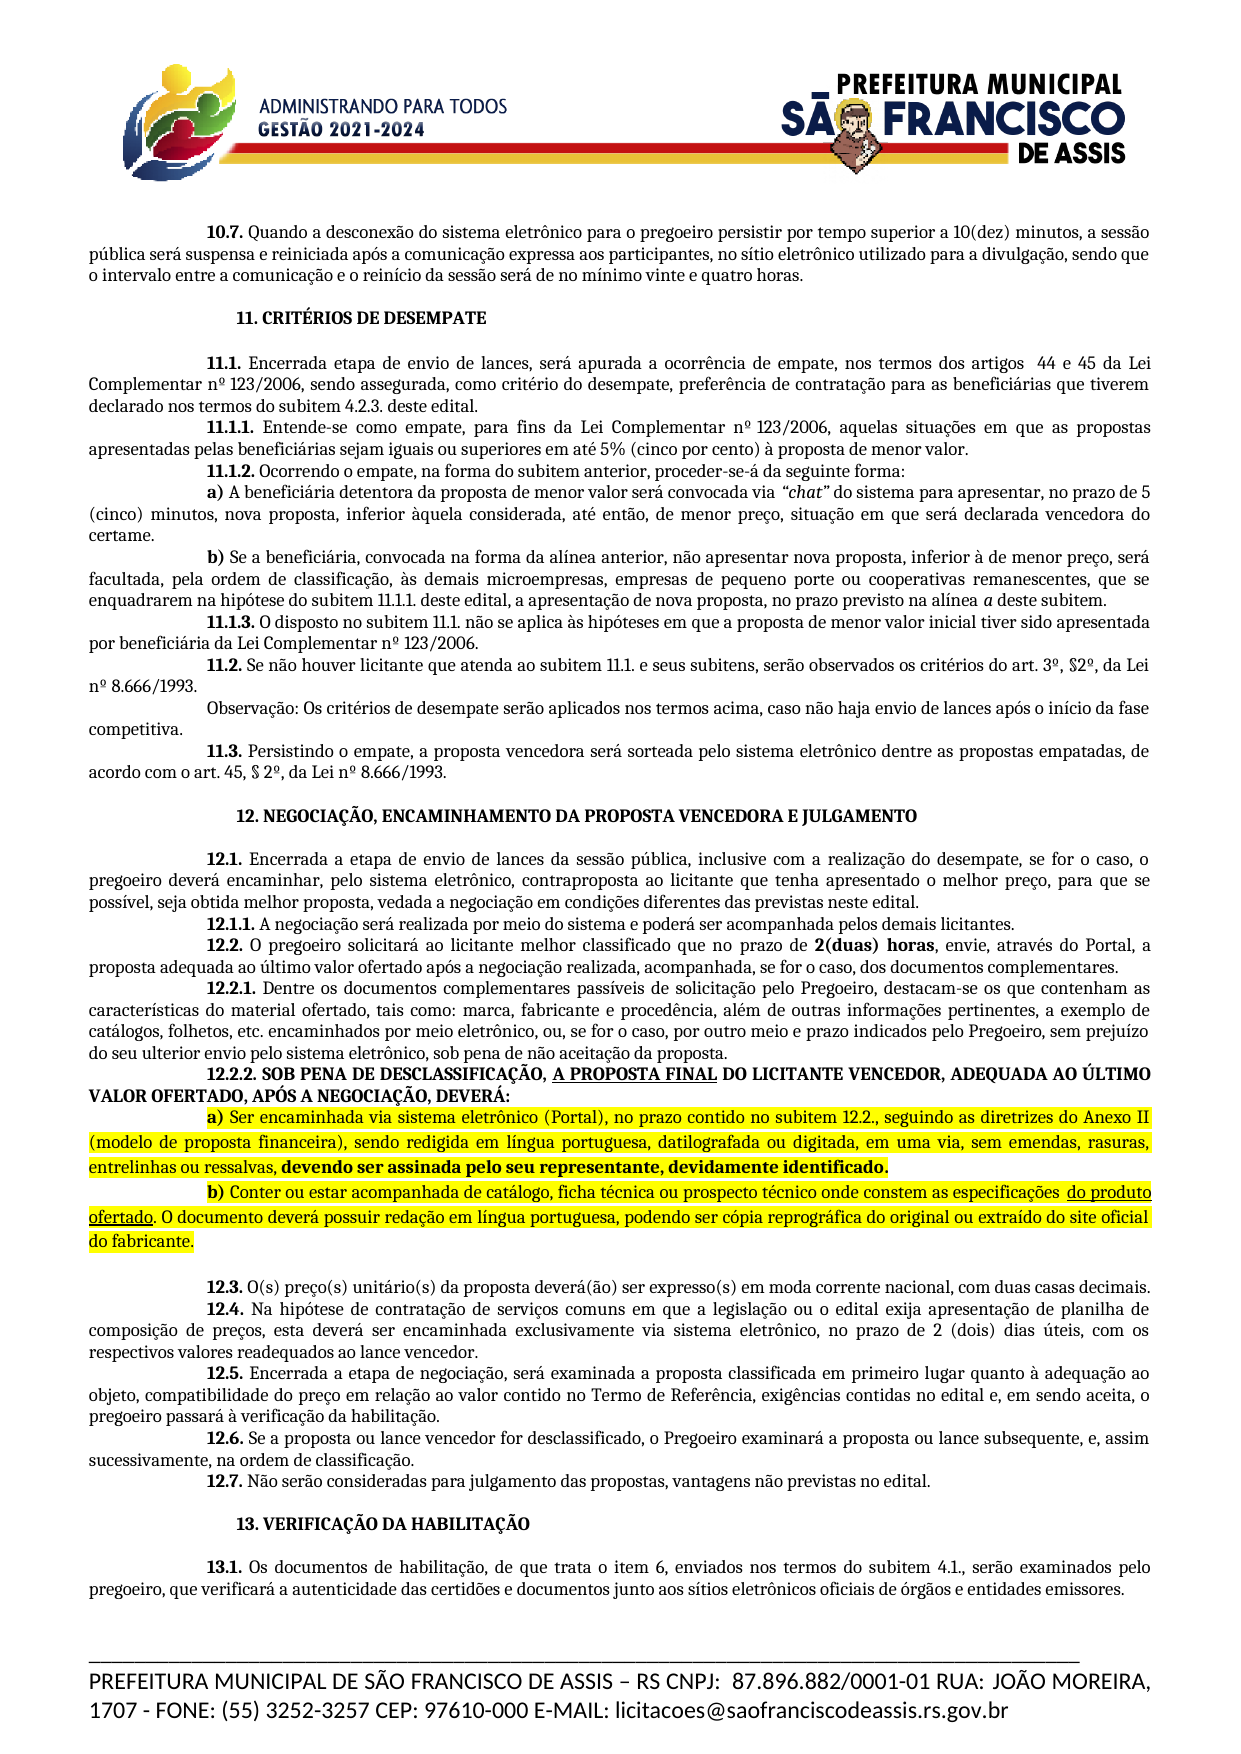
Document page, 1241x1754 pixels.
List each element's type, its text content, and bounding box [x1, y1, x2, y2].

text 12.1. Encerrada a etapa de envio de lances da sessão pública, inclusive com a realização do desempate, se for o caso, o pregoeiro deverá encaminhar, pelo sistema eletrônico, contraproposta ao licitante que tenha apresentado o melhor preço, para que se possível, seja obtida melhor proposta, vedada a negociação em condições diferentes das previstas neste edital. [89, 848, 1152, 913]
text 12.1.1. A negociação será realizada por meio do sistema e poderá ser acompanhada pelos demais licitantes. [89, 913, 1152, 934]
text 11.2. Se não houver licitante que atenda ao subitem 11.1. e seus subitens, serão observados os critérios do art. 3º, §2º, da Lei nº 8.666/1993. [89, 654, 1152, 697]
text 11. CRITÉRIOS DE DESEMPATE [89, 308, 1152, 329]
text 11.1.3. O disposto no subitem 11.1. não se aplica às hipóteses em que a proposta de menor valor inicial tiver sido apresentada por beneficiária da Lei Complementar nº 123/2006. [89, 611, 1152, 654]
text 11.3. Persistindo o empate, a proposta vencedora será sorteada pelo sistema eletrônico dentre as propostas empatadas, de acordo com o art. 45, § 2º, da Lei nº 8.666/1993. [89, 741, 1152, 784]
text a) Ser encaminhada via sistema eletrônico (Portal), no prazo contido no subitem 12.2., seguindo as diretrizes do Anexo II (modelo de proposta financeira), sendo redigida em língua portuguesa, datilografada ou digitada, em uma via, sem emendas, rasuras, entrelinhas ou ressalvas, devendo ser assinada pelo seu representante, devidamente identificado. [89, 1107, 1152, 1178]
text 12.5. Encerrada a etapa de negociação, será examinada a proposta classificada em primeiro lugar quanto à adequação ao objeto, compatibilidade do preço em relação ao valor contido no Termo de Referência, exigências contidas no edital e, em sendo aceita, o pregoeiro passará à verificação da habilitação. [89, 1363, 1152, 1428]
text 13.1. Os documentos de habilitação, de que trata o item 6, enviados nos termos do subitem 4.1., serão examinados pelo pregoeiro, que verificará a autenticidade das certidões e documentos junto aos sítios eletrônicos oficiais de órgãos e entidades emissores. [89, 1557, 1152, 1600]
text 11.1. Encerrada etapa de envio de lances, será apurada a ocorrência de empate, nos termos dos artigos 44 e 45 da Lei Complementar nº 123/2006, sendo assegurada, como critério do desempate, preferência de contratação para as beneficiárias que tiverem declarado nos termos do subitem 4.2.3. deste edital. [89, 352, 1152, 417]
text 12.2. O pregoeiro solicitará ao licitante melhor classificado que no prazo de 2(duas) horas, envie, através do Portal, a proposta adequada ao último valor ofertado após a negociação realizada, acompanhada, se for o caso, dos documentos complementares. [89, 934, 1152, 978]
text 10.7. Quando a desconexão do sistema eletrônico para o pregoeiro persistir por tempo superior a 10(dez) minutos, a sessão pública será suspensa e reiniciada após a comunicação expressa aos participantes, no sítio eletrônico utilizado para a divulgação, sendo que o intervalo entre a comunicação e o reinício da sessão será de no mínimo vinte e quatro horas. [89, 222, 1152, 286]
text 12.2.2. SOB PENA DE DESCLASSIFICAÇÃO, A PROPOSTA FINAL DO LICITANTE VENCEDOR, ADEQUADA AO ÚLTIMO VALOR OFERTADO, APÓS A NEGOCIAÇÃO, DEVERÁ: [89, 1064, 1152, 1107]
text 12.7. Não serão consideradas para julgamento das propostas, vantagens não previstas no edital. [89, 1471, 1152, 1492]
text Observação: Os critérios de desempate serão aplicados nos termos acima, caso não haja envio de lances após o início da fase competitiva. [89, 697, 1152, 741]
text 12.6. Se a proposta ou lance vencedor for desclassificado, o Pregoeiro examinará a proposta ou lance subsequente, e, assim sucessivamente, na ordem de classificação. [89, 1428, 1152, 1471]
text a) A beneficiária detentora da proposta de menor valor será convocada via “chat” do sistema para apresentar, no prazo de 5 (cinco) minutos, nova proposta, inferior àquela considerada, até então, de menor preço, situação em que será declarada vencedora do certame. [89, 482, 1152, 546]
text 12.4. Na hipótese de contratação de serviços comuns em que a legislação ou o edital exija apresentação de planilha de composição de preços, esta deverá ser encaminhada exclusivamente via sistema eletrônico, no prazo de 2 (dois) dias úteis, com os respectivos valores readequados ao lance vencedor. [89, 1298, 1152, 1363]
text 11.1.2. Ocorrendo o empate, na forma do subitem anterior, proceder-se-á da seguinte forma: [89, 460, 1152, 482]
text 11.1.1. Entende-se como empate, para fins da Lei Complementar nº 123/2006, aquelas situações em que as propostas apresentadas pelas beneficiárias sejam iguais ou superiores em até 5% (cinco por cento) à proposta de menor valor. [89, 417, 1152, 460]
text 12.2.1. Dentre os documentos complementares passíveis de solicitação pelo Pregoeiro, destacam-se os que contenham as características do material ofertado, tais como: marca, fabricante e procedência, além de outras informações pertinentes, a exemplo de catálogos, folhetos, etc. encaminhados por meio eletrônico, ou, se for o caso, por outro meio e prazo indicados pelo Pregoeiro, sem prejuízo do seu ulterior envio pelo sistema eletrônico, sob pena de não aceitação da proposta. [89, 978, 1152, 1064]
text 12. NEGOCIAÇÃO, ENCAMINHAMENTO DA PROPOSTA VENCEDORA E JULGAMENTO [89, 805, 1152, 827]
text b) Conter ou estar acompanhada de catálogo, ficha técnica ou prospecto técnico onde constem as especificações do produto ofertado. O documento deverá possuir redação em língua portuguesa, podendo ser cópia reprográfica do original ou extraído do site oficial do fabricante. [89, 1181, 1152, 1253]
text 12.3. O(s) preço(s) unitário(s) da proposta deverá(ão) ser expresso(s) em moda corrente nacional, com duas casas decimais. [89, 1277, 1152, 1298]
text 13. VERIFICAÇÃO DA HABILITAÇÃO [89, 1514, 1152, 1535]
text b) Se a beneficiária, convocada na forma da alínea anterior, não apresentar nova proposta, inferior à de menor preço, será facultada, pela ordem de classificação, às demais microempresas, empresas de pequeno porte ou cooperativas remanescentes, que se enquadrarem na hipótese do subitem 11.1.1. deste edital, a apresentação de nova proposta, no prazo previsto na alínea a deste subitem. [89, 546, 1152, 611]
